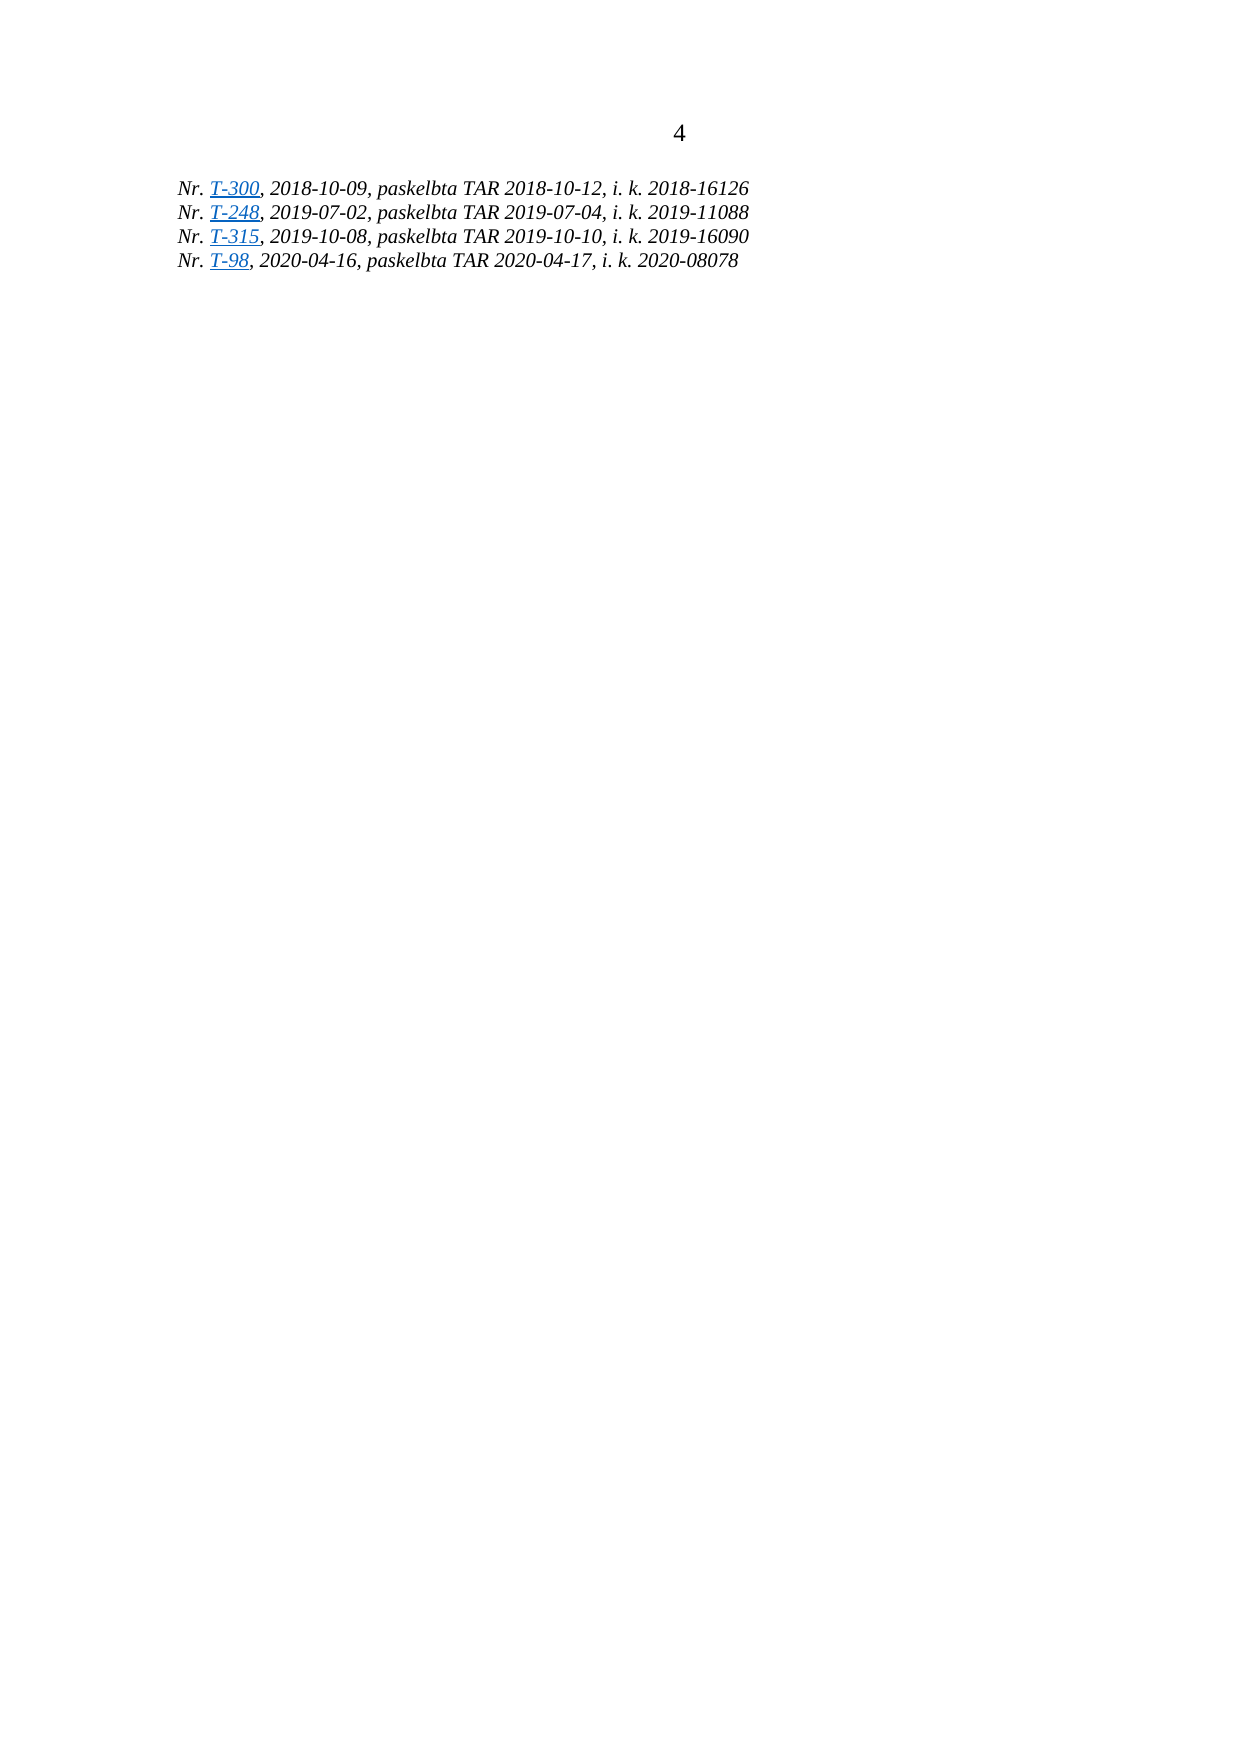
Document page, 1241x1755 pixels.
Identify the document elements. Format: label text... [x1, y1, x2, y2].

text Nr. T-248, 2019-07-02, paskelbta TAR 2019-07-04, i. k. 2019-11088 [177, 200, 1181, 224]
text Nr. T-315, 2019-10-08, paskelbta TAR 2019-10-10, i. k. 2019-16090 [177, 224, 1181, 248]
text Nr. T-98, 2020-04-16, paskelbta TAR 2020-04-17, i. k. 2020-08078 [177, 248, 1181, 272]
text Nr. T-300, 2018-10-09, paskelbta TAR 2018-10-12, i. k. 2018-16126 [177, 176, 1181, 200]
